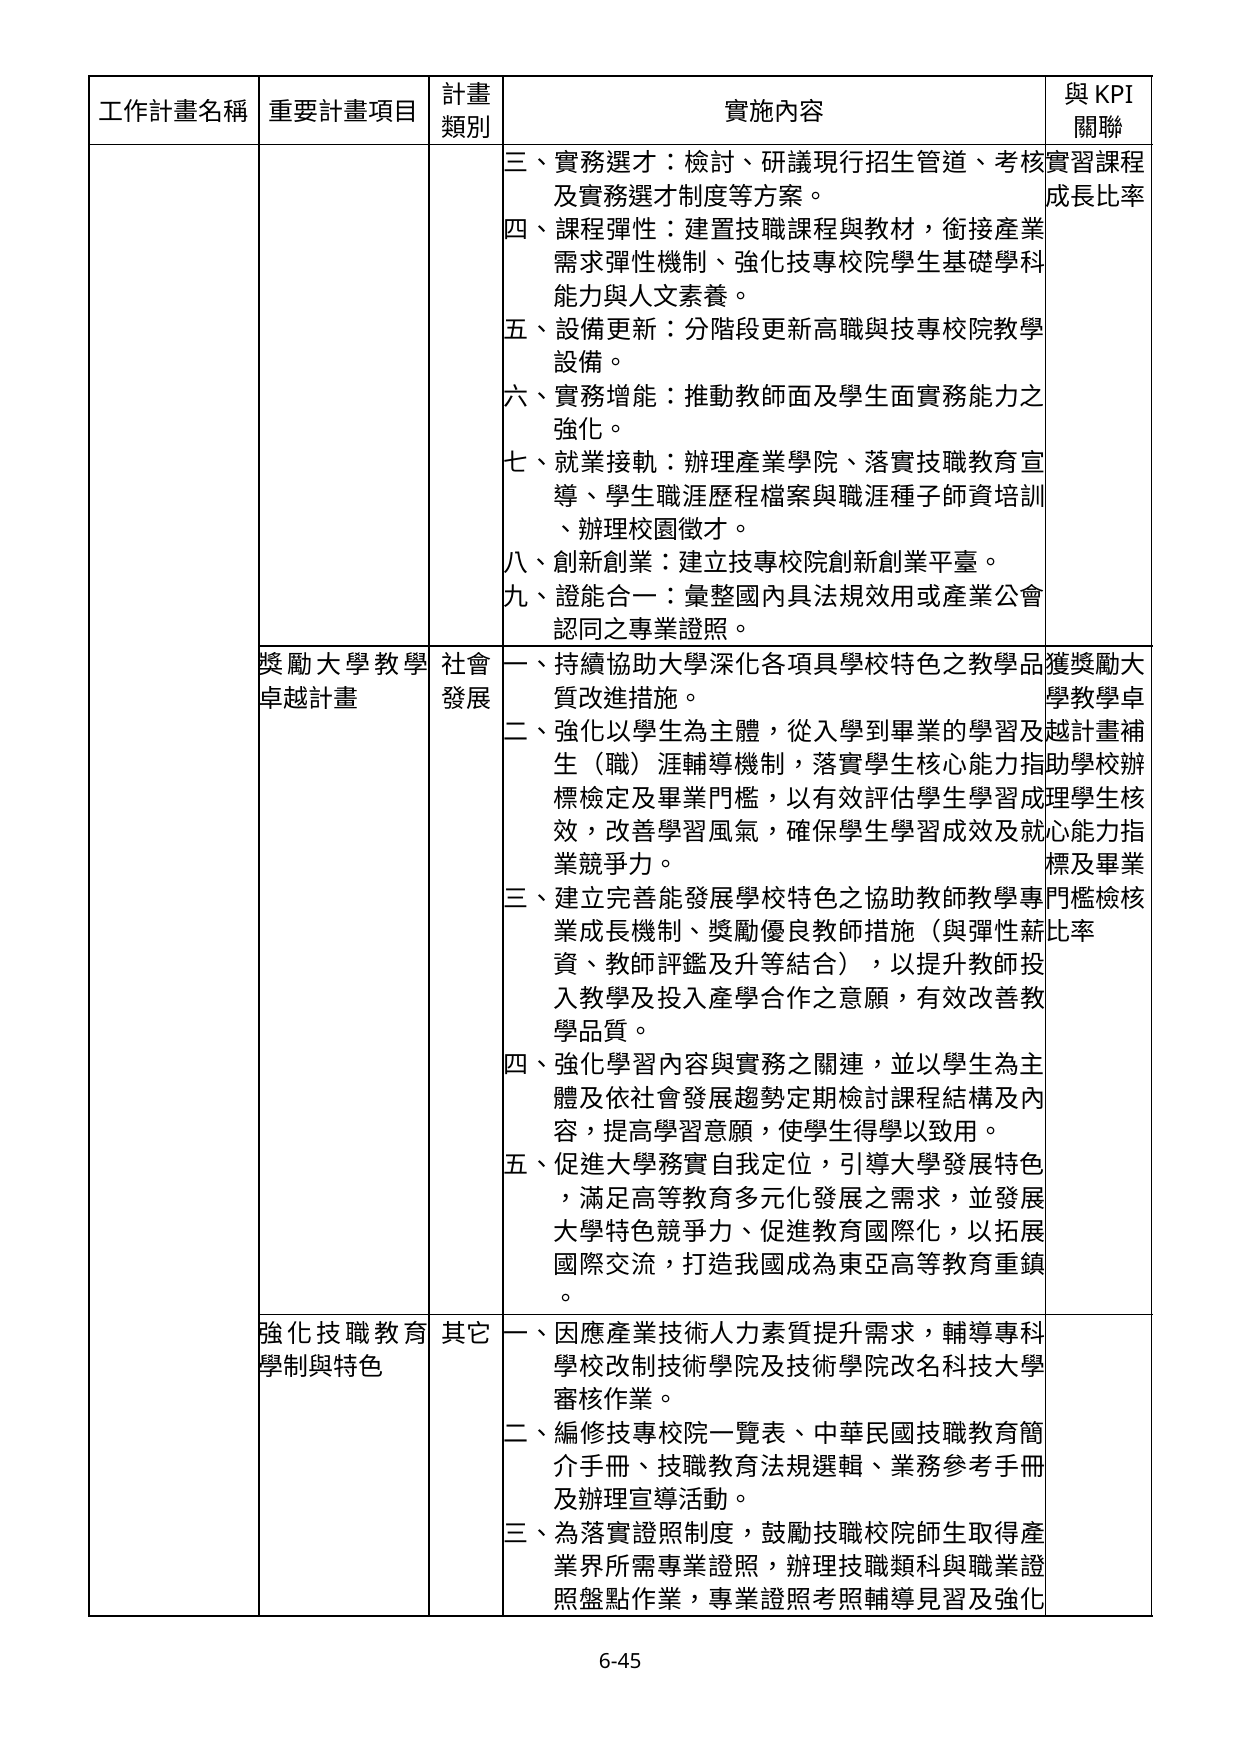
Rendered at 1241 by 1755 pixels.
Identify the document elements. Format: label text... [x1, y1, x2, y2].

table_cell 強化技職教育學制與特色 [260, 1315, 428, 1615]
table_header 工作計畫名稱 [90, 77, 258, 143]
table_header 實施內容 [504, 77, 1045, 143]
table_header 與KPI 關聯 [1046, 77, 1151, 143]
table_cell 實習課程成長比率 [1046, 145, 1151, 645]
table_header 計畫類別 [430, 77, 502, 143]
table_cell 獎勵大學教學卓越計畫 [260, 647, 428, 1314]
table_cell 一、因應產業技術人力素質提升需求，輔導專科學校改制技術學院及技術學院改名科技大學審核作業。 二、編修技專校院一覽表、中華民國技職教育簡介手冊、技職教育法規選輯、業務參考手冊及辦理宣導活動。 三、為落實證照制度，鼓勵技職校院師生取得產業界所需專業證照，辦理技職類科與職業證照盤點作業，專業證照考照輔導見習及強化 [504, 1315, 1045, 1615]
table_header 重要計畫項目 [260, 77, 428, 143]
table_cell 獲獎勵大學教學卓越計畫補助學校辦理學生核心能力指標及畢業門檻檢核比率 [1046, 647, 1151, 1314]
table_cell 其它 [430, 1315, 502, 1615]
table_cell [1046, 1315, 1151, 1615]
table_cell [260, 145, 428, 645]
table_cell [90, 145, 258, 1615]
table_cell 三、實務選才：檢討、研議現行招生管道、考核及實務選才制度等方案。 四、課程彈性：建置技職課程與教材，銜接產業需求彈性機制、強化技專校院學生基礎學科能力與人文素養。 五、設備更新：分階段更新高職與技專校院教學設備。 六、實務增能：推動教師面及學生面實務能力之強化。 七、就業接軌：辦理產業學院、落實技職教育宣導、學生職涯歷程檔案與職涯種子師資培訓、辦理校園徵才。 八、創新創業：建立技專校院創新創業平臺。 九、證能合一：彙整國內具法規效用或產業公會認同之專業證照。 [504, 145, 1045, 645]
table_cell 一、持續協助大學深化各項具學校特色之教學品質改進措施。 二、強化以學生為主體，從入學到畢業的學習及生（職）涯輔導機制，落實學生核心能力指標檢定及畢業門檻，以有效評估學生學習成效，改善學習風氣，確保學生學習成效及就業競爭力。 三、建立完善能發展學校特色之協助教師教學專業成長機制、獎勵優良教師措施（與彈性薪資、教師評鑑及升等結合），以提升教師投入教學及投入產學合作之意願，有效改善教學品質。 四、強化學習內容與實務之關連，並以學生為主體及依社會發展趨勢定期檢討課程結構及內容，提高學習意願，使學生得學以致用。 五、促進大學務實自我定位，引導大學發展特色，滿足高等教育多元化發展之需求，並發展大學特色競爭力、促進教育國際化，以拓展國際交流，打造我國成為東亞高等教育重鎮。 [504, 647, 1045, 1314]
table_cell 社會發展 [430, 647, 502, 1314]
table_cell [430, 145, 502, 645]
